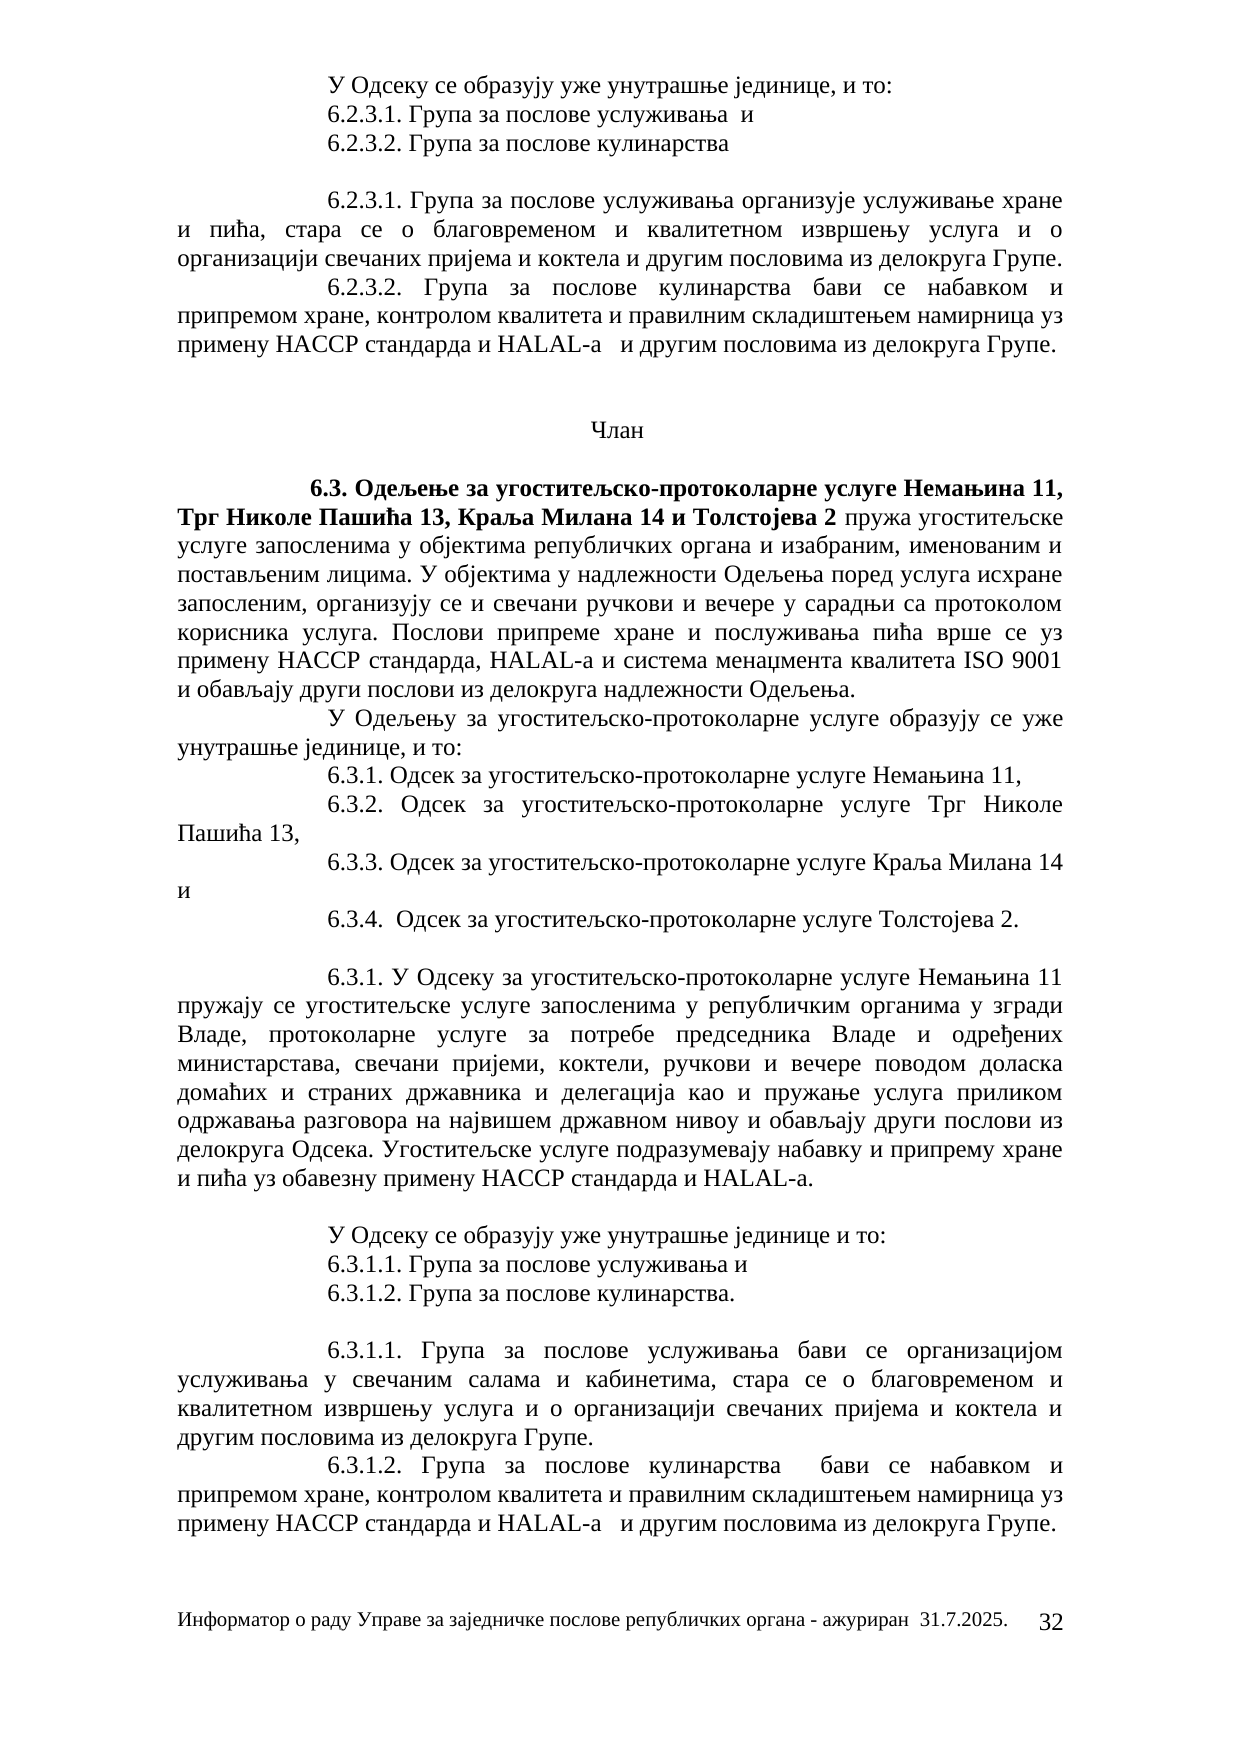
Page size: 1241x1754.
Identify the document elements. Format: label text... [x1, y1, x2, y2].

text Члан [177, 416, 1063, 444]
text 6.3.2. Одсек за угоститељско-протоколарне услуге Трг Николе Пашића 13, [177, 789, 1063, 847]
text 6.2.3.1. Група за послове услуживања и [177, 99, 1063, 128]
text 6.3.1.1. Група за послове услуживања бави се организацијом услуживања у свечаним салама и кабинетима, стара се о благовременом и квалитетном извршењу услуга и о организацији свечаних пријема и коктела и другим пословима из делокруга Групе. [177, 1336, 1063, 1451]
text 6.3.3. Одсек за угоститељско-протоколарне услуге Краља Милана 14 и [177, 847, 1063, 904]
text 6.2.3.1. Група за послове услуживања организује услуживање хране и пића, стара се о благовременом и квалитетном извршењу услуга и о организацији свечаних пријема и коктела и другим пословима из делокруга Групе. [177, 186, 1063, 272]
text У Одсеку се образују уже унутрашње јединице и то: [177, 1221, 1063, 1249]
text 6.3.1. Одсек за угоститељско-протоколарне услуге Немањина 11, [177, 761, 1063, 789]
text У Одсеку се образују уже унутрашње јединице, и то: [177, 71, 1063, 99]
text 6.3.1.2. Група за послове кулинарства бави се набавком и припремом хране, контролом квалитета и правилним складиштењем намирница уз примену НАССР стандарда и HALAL-a и другим пословима из делокруга Групе. [177, 1451, 1063, 1537]
text 6.2.3.2. Група за послове кулинарства [177, 128, 1063, 157]
text 6.3.1.2. Група за послове кулинарства. [177, 1278, 1063, 1307]
text 6.2.3.2. Група за послове кулинарства бави се набавком и припремом хране, контролом квалитета и правилним складиштењем намирница уз примену НАССР стандарда и HALAL-a и другим пословима из делокруга Групе. [177, 272, 1063, 358]
text 6.3.1.1. Група за послове услуживања и [177, 1249, 1063, 1278]
text 6.3.1. У Одсеку за угоститељско-протоколарне услуге Немањина 11 пружају се угоститељске услуге запосленима у републичким органима у згради Владе, протоколарне услуге за потребе председника Владе и одређених министарстава, свечани пријеми, коктели, ручкови и вечере поводом доласка домаћих и страних државника и делегација као и пружање услуга приликом одржавања разговора на највишем државном нивоу и обављају други послови из делокруга Одсека. Угоститељске услуге подразумевају набавку и припрему хране и пића уз обавезну примену НАССР стандарда и HALAL-a. [177, 962, 1063, 1192]
text 6.3.4. Одсек за угоститељско-протоколарне услуге Толстојева 2. [177, 904, 1063, 933]
text У Одељењу за угоститељско-протоколарне услуге образују се уже унутрашње јединице, и то: [177, 703, 1063, 761]
text 6.3. Одељење за угоститељско-протоколарне услуге Немањина 11, Трг Николе Пашића 13, Краља Милана 14 и Толстојева 2 пружа угоститељске услуге запосленима у објектима републичких органа и изабраним, именованим и постављеним лицима. У објектима у надлежности Одељења поред услуга исхране запосленим, организују се и свечани ручкови и вечере у сарадњи са протоколом корисника услуга. Послови припреме хране и послуживања пића врше се уз примену НАССР стандарда, HALAL-a и система менаџмента квалитета ISO 9001 и обављају други послови из делокруга надлежности Одељења. [177, 473, 1063, 703]
